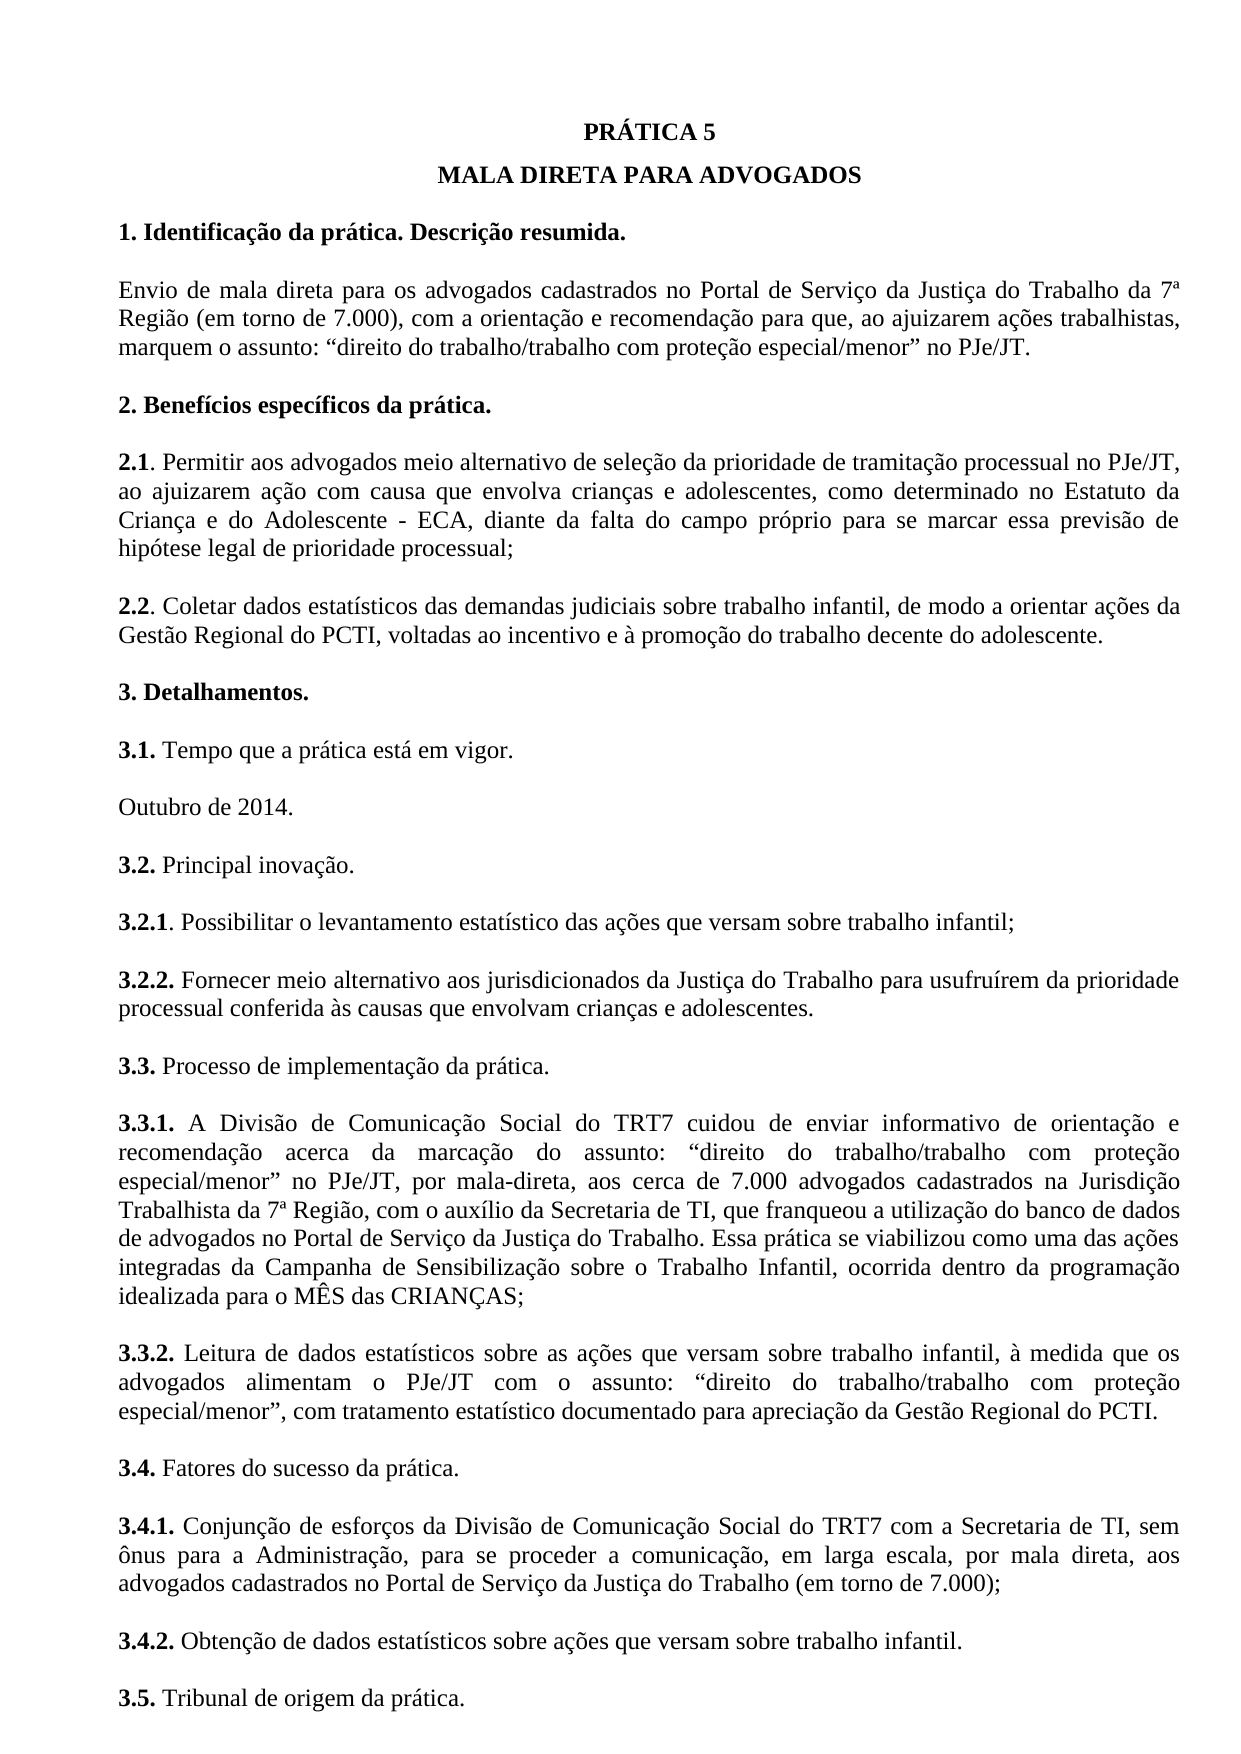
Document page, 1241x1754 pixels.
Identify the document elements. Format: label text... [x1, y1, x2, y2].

text Outubro de 2014. [118, 792, 1181, 821]
text 2. Benefícios específicos da prática. [118, 390, 1181, 418]
text 2.2. Coletar dados estatísticos das demandas judiciais sobre trabalho infantil, de modo a orientar ações da Gestão Regional do PCTI, voltadas ao incentivo e à promoção do trabalho decente do adolescente. [118, 591, 1181, 648]
text 3.3. Processo de implementação da prática. [118, 1051, 1181, 1080]
text 3.2. Principal inovação. [118, 850, 1181, 878]
text PRÁTICA 5 [118, 117, 1181, 145]
text 3.3.1. A Divisão de Comunicação Social do TRT7 cuidou de enviar informativo de orientação e recomendação acerca da marcação do assunto: “direito do trabalho/trabalho com proteção especial/menor” no PJe/JT, por mala-direta, aos cerca de 7.000 advogados cadastrados na Jurisdição Trabalhista da 7ª Região, com o auxílio da Secretaria de TI, que franqueou a utilização do banco de dados de advogados no Portal de Serviço da Justiça do Trabalho. Essa prática se viabilizou como uma das ações integradas da Campanha de Sensibilização sobre o Trabalho Infantil, ocorrida dentro da programação idealizada para o MÊS das CRIANÇAS; [118, 1108, 1181, 1310]
text 3.2.1. Possibilitar o levantamento estatístico das ações que versam sobre trabalho infantil; [118, 907, 1181, 936]
text 3.3.2. Leitura de dados estatísticos sobre as ações que versam sobre trabalho infantil, à medida que os advogados alimentam o PJe/JT com o assunto: “direito do trabalho/trabalho com proteção especial/menor”, com tratamento estatístico documentado para apreciação da Gestão Regional do PCTI. [118, 1338, 1181, 1425]
text 3.5. Tribunal de origem da prática. [118, 1683, 1181, 1712]
text 3.4.2. Obtenção de dados estatísticos sobre ações que versam sobre trabalho infantil. [118, 1626, 1181, 1655]
text 3. Detalhamentos. [118, 677, 1181, 706]
text 2.1. Permitir aos advogados meio alternativo de seleção da prioridade de tramitação processual no PJe/JT, ao ajuizarem ação com causa que envolva crianças e adolescentes, como determinado no Estatuto da Criança e do Adolescente - ECA, diante da falta do campo próprio para se marcar essa previsão de hipótese legal de prioridade processual; [118, 447, 1181, 562]
text 3.4. Fatores do sucesso da prática. [118, 1453, 1181, 1482]
text 3.2.2. Fornecer meio alternativo aos jurisdicionados da Justiça do Trabalho para usufruírem da prioridade processual conferida às causas que envolvam crianças e adolescentes. [118, 965, 1181, 1022]
text 3.1. Tempo que a prática está em vigor. [118, 735, 1181, 763]
text 1. Identificação da prática. Descrição resumida. [118, 217, 1181, 246]
text 3.4.1. Conjunção de esforços da Divisão de Comunicação Social do TRT7 com a Secretaria de TI, sem ônus para a Administração, para se proceder a comunicação, em larga escala, por mala direta, aos advogados cadastrados no Portal de Serviço da Justiça do Trabalho (em torno de 7.000); [118, 1511, 1181, 1597]
text Envio de mala direta para os advogados cadastrados no Portal de Serviço da Justiça do Trabalho da 7ª Região (em torno de 7.000), com a orientação e recomendação para que, ao ajuizarem ações trabalhistas, marquem o assunto: “direito do trabalho/trabalho com proteção especial/menor” no PJe/JT. [118, 275, 1181, 361]
text MALA DIRETA PARA ADVOGADOS [118, 160, 1181, 188]
